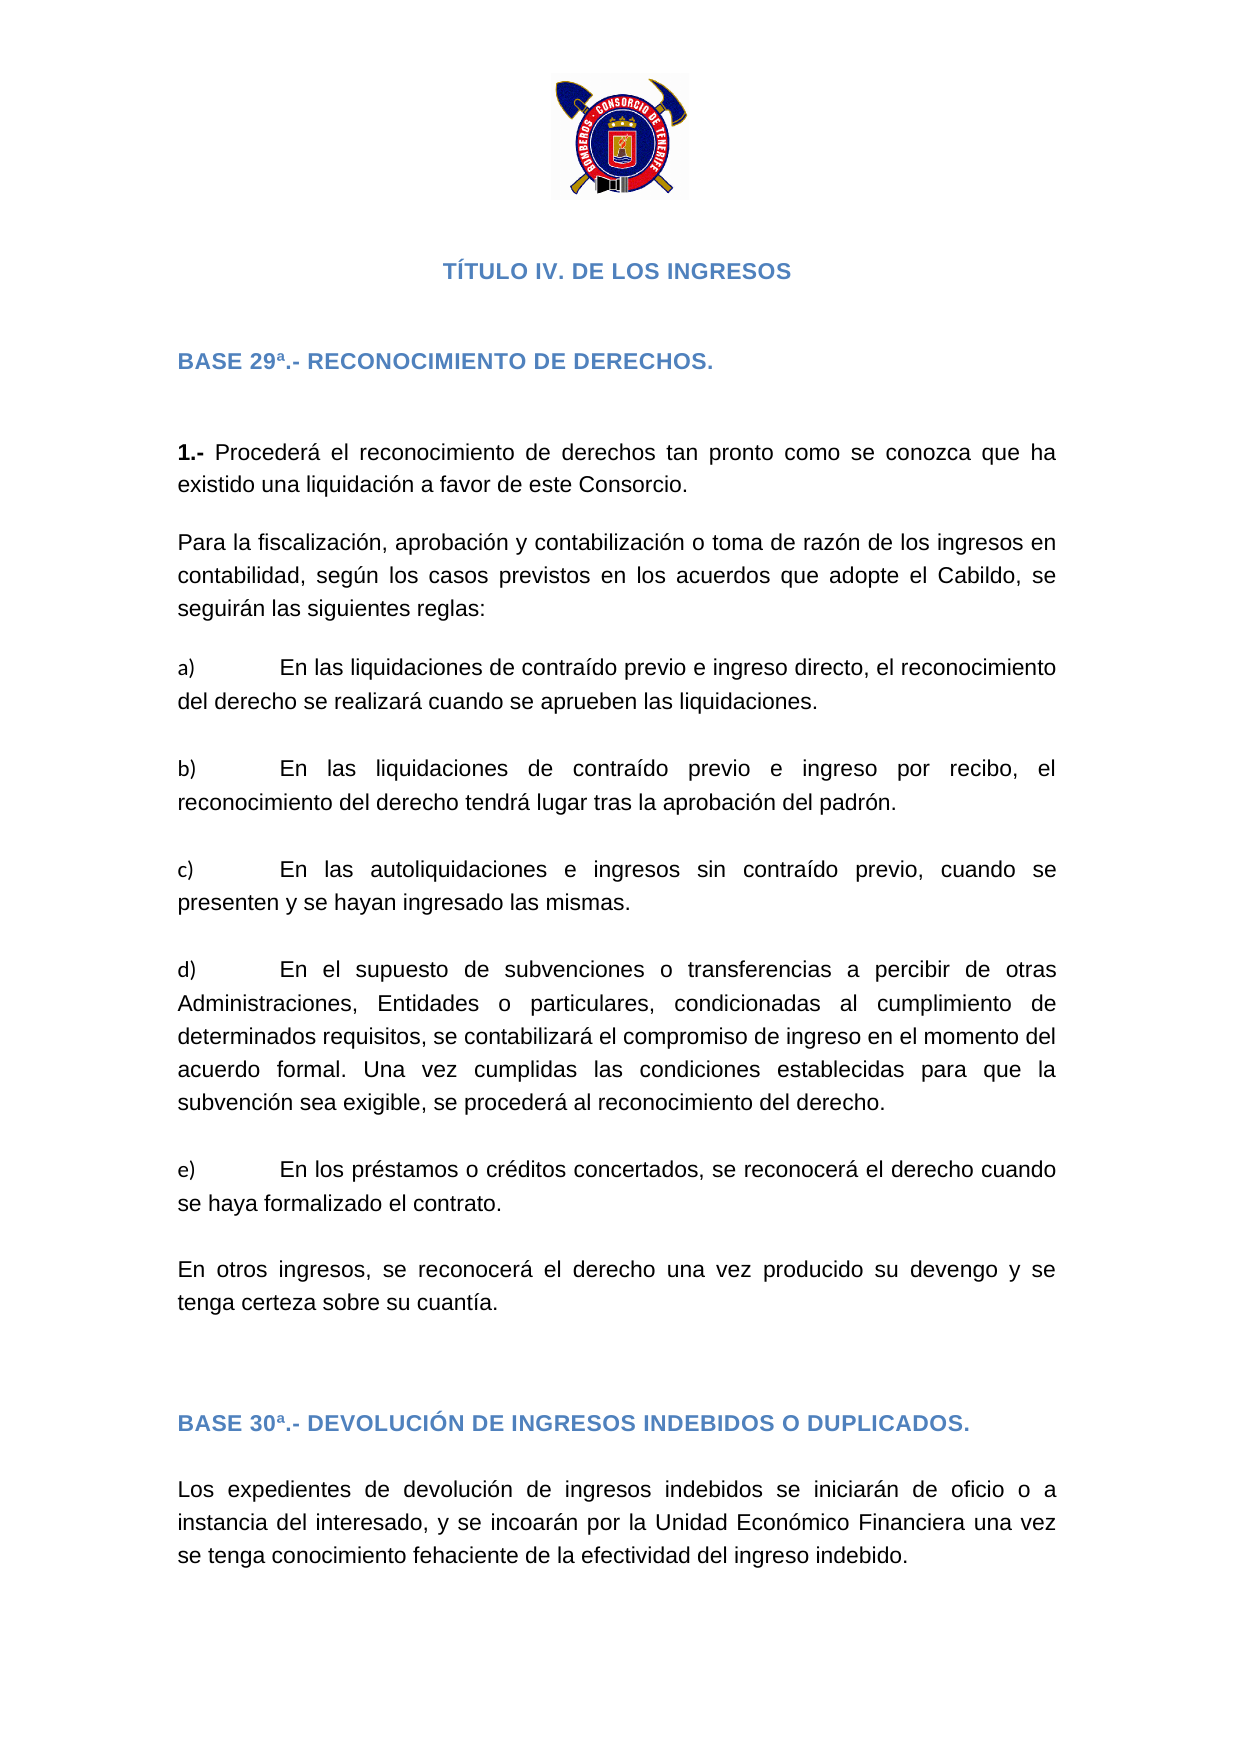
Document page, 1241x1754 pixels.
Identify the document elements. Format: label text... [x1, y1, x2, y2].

text 1.- Procederá el reconocimiento de derechos tan pronto como se conozca que ha existido una liquidación a favor de este Consorcio. [177, 438, 1057, 498]
list En los préstamos o créditos concertados, se reconocerá el derecho cuando se haya formalizado el contrato. [177, 1155, 1057, 1216]
list En el supuesto de subvenciones o transferencias a percibir de otras Administraciones, Entidades o particulares, condicionadas al cumplimiento de determinados requisitos, se contabilizará el compromiso de ingreso en el momento del acuerdo formal. Una vez cumplidas las condiciones establecidas para que la subvención sea exigible, se procederá al reconocimiento del derecho. [177, 956, 1057, 1115]
subtitle BASE 29ª.- RECONOCIMIENTO DE DERECHOS. [177, 348, 1057, 374]
list En las liquidaciones de contraído previo e ingreso directo, el reconocimiento del derecho se realizará cuando se aprueben las liquidaciones. [177, 653, 1057, 714]
subtitle TÍTULO IV. DE LOS INGRESOS [177, 258, 1057, 284]
subtitle BASE 30ª.- DEVOLUCIÓN DE INGRESOS INDEBIDOS O DUPLICADOS. [177, 1410, 1057, 1436]
text Los expedientes de devolución de ingresos indebidos se iniciarán de oficio o a instancia del interesado, y se incoarán por la Unidad Económico Financiera una vez se tenga conocimiento fehaciente de la efectividad del ingreso indebido. [177, 1476, 1057, 1568]
text Para la fiscalización, aprobación y contabilización o toma de razón de los ingresos en contabilidad, según los casos previstos en los acuerdos que adopte el Cabildo, se seguirán las siguientes reglas: [177, 529, 1057, 621]
list En las liquidaciones de contraído previo e ingreso por recibo, el reconocimiento del derecho tendrá lugar tras la aprobación del padrón. [177, 754, 1057, 815]
text En otros ingresos, se reconocerá el derecho una vez producido su devengo y se tenga certeza sobre su cuantía. [177, 1256, 1057, 1315]
list En las autoliquidaciones e ingresos sin contraído previo, cuando se presenten y se hayan ingresado las mismas. [177, 855, 1057, 916]
